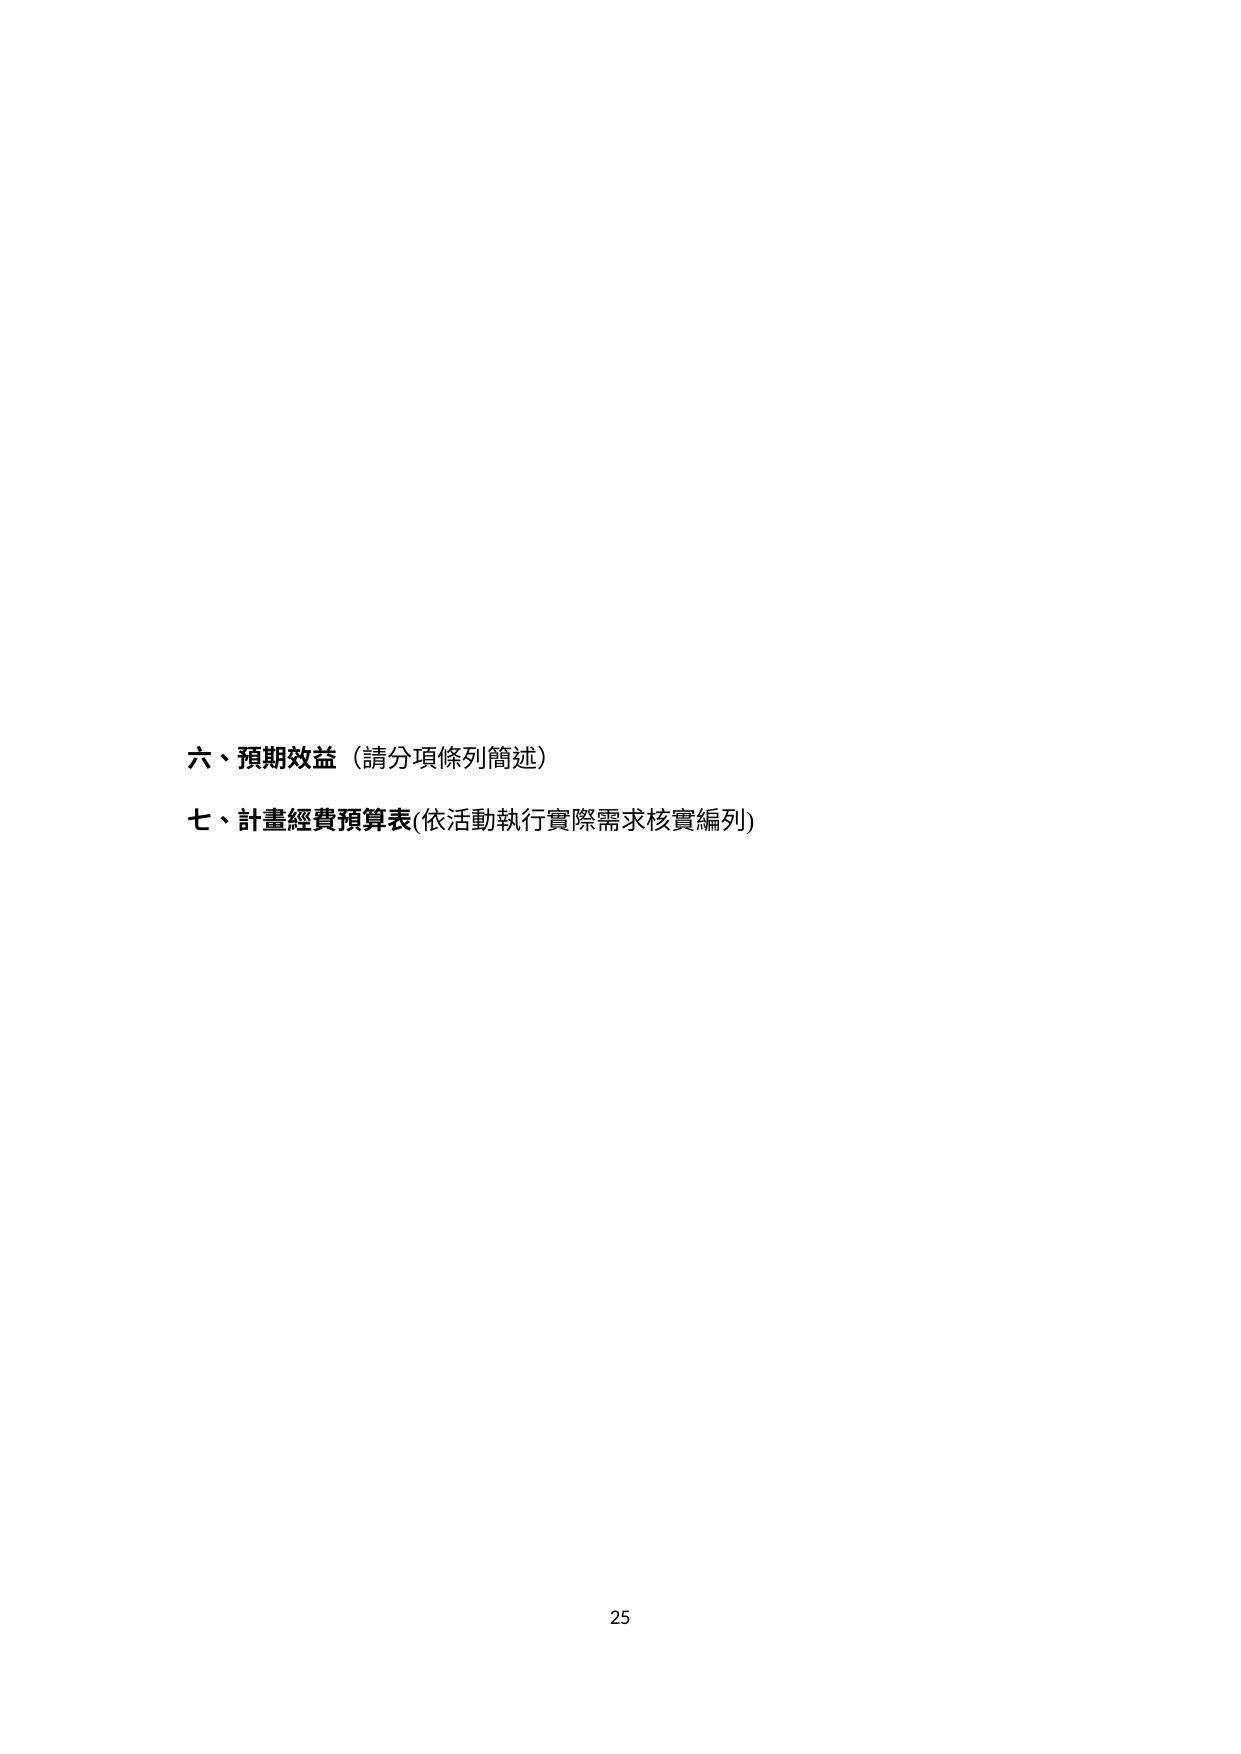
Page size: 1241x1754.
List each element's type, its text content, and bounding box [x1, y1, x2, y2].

text 六、預期效益（請分項條列簡述） [187, 714, 1053, 777]
text 七、計畫經費預算表(依活動執行實際需求核實編列) [187, 777, 1053, 839]
